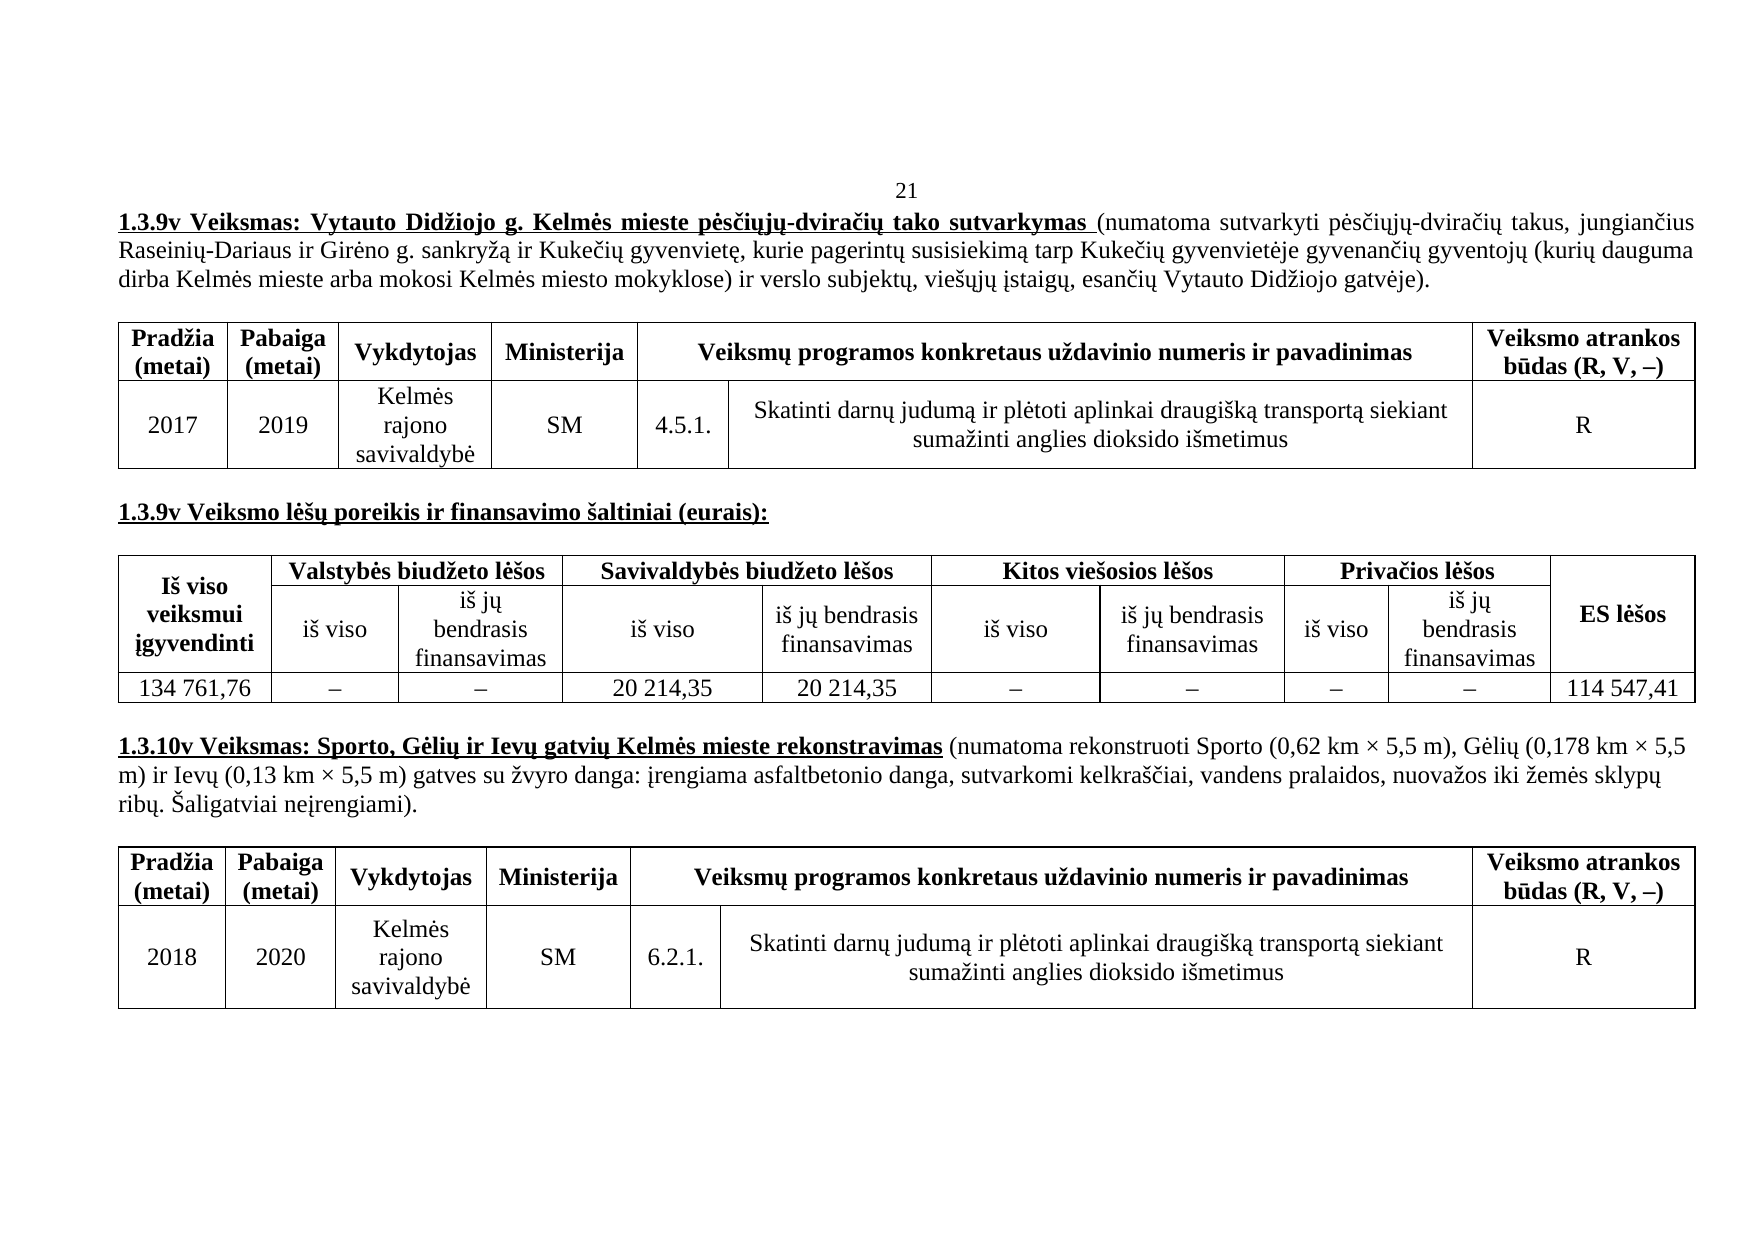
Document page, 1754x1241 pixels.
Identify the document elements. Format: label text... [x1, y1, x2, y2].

table_cell 2018 [119, 906, 225, 1008]
table_cell – [1101, 673, 1284, 702]
table_cell – [1285, 673, 1388, 702]
table_cell 20 214,35 [563, 673, 762, 702]
text 1.3.9v Veiksmas: Vytauto Didžiojo g. Kelmės mieste pėsčiųjų-dviračių tako sutvarkymas (numatoma sutvarkyti pėsčiųjų-dviračių takus, jungiančius Raseinių-Dariaus ir Girėno g. sankryžą ir Kukečių gyvenvietę, kurie pagerintų susisiekimą tarp Kukečių gyvenvietėje gyvenančių gyventojų (kurių dauguma dirba Kelmės mieste arba mokosi Kelmės miesto mokyklose) ir verslo subjektų, viešųjų įstaigų, esančių Vytauto Didžiojo gatvėje). [118, 207, 1695, 293]
table_cell 2017 [119, 381, 227, 467]
table_header Iš viso veiksmui įgyvendinti [119, 556, 271, 672]
table_cell R [1473, 381, 1694, 467]
table_cell 2019 [228, 381, 338, 467]
table_cell R [1473, 906, 1694, 1008]
table_header ES lėšos [1551, 556, 1694, 672]
table_cell Skatinti darnų judumą ir plėtoti aplinkai draugišką transportą siekiant sumažinti anglies dioksido išmetimus [729, 381, 1472, 467]
table_cell 2020 [226, 906, 335, 1008]
table_cell Skatinti darnų judumą ir plėtoti aplinkai draugišką transportą siekiant sumažinti anglies dioksido išmetimus [721, 906, 1472, 1008]
table_header Savivaldybės biudžeto lėšos [563, 556, 931, 584]
table_header Ministerija [487, 848, 630, 905]
table_header Veiksmų programos konkretaus uždavinio numeris ir pavadinimas [631, 848, 1472, 905]
table_cell SM [487, 906, 630, 1008]
table_cell 4.5.1. [638, 381, 728, 467]
text 1.3.10v Veiksmas: Sporto, Gėlių ir Ievų gatvių Kelmės mieste rekonstravimas (numatoma rekonstruoti Sporto (0,62 km × 5,5 m), Gėlių (0,178 km × 5,5 m) ir Ievų (0,13 km × 5,5 m) gatves su žvyro danga: įrengiama asfaltbetonio danga, sutvarkomi kelkraščiai, vandens pralaidos, nuovažos iki žemės sklypų ribų. Šaligatviai neįrengiami). [118, 731, 1695, 818]
table_header Pradžia (metai) [119, 848, 225, 905]
table_cell – [272, 673, 398, 702]
table_cell Kelmės rajono savivaldybė [336, 906, 486, 1008]
text 1.3.9v Veiksmo lėšų poreikis ir finansavimo šaltiniai (eurais): [118, 497, 1695, 526]
table_cell Kelmės rajono savivaldybė [339, 381, 491, 467]
table_header Vykdytojas [339, 323, 491, 380]
table_cell iš jų bendrasis finansavimas [1389, 586, 1550, 672]
table_header Veiksmo atrankos būdas (R, V, –) [1473, 323, 1694, 380]
table_cell iš viso [1285, 586, 1388, 672]
table_cell – [932, 673, 1099, 702]
table_cell iš jų bendrasis finansavimas [399, 586, 562, 672]
table_cell 20 214,35 [763, 673, 931, 702]
table_cell – [1389, 673, 1550, 702]
table_cell – [399, 673, 562, 702]
table_cell SM [492, 381, 637, 467]
table_cell 134 761,76 [119, 673, 271, 702]
table_cell iš jų bendrasis finansavimas [763, 586, 931, 672]
table_cell 114 547,41 [1551, 673, 1694, 702]
table_header Pabaiga (metai) [228, 323, 338, 380]
table_header Vykdytojas [336, 848, 486, 905]
table_header Veiksmo atrankos būdas (R, V, –) [1473, 848, 1694, 905]
table_header Veiksmų programos konkretaus uždavinio numeris ir pavadinimas [638, 323, 1472, 380]
table_cell iš jų bendrasis finansavimas [1101, 586, 1284, 672]
table_cell iš viso [272, 586, 398, 672]
table_header Pradžia (metai) [119, 323, 227, 380]
table_header Privačios lėšos [1285, 556, 1550, 584]
table_cell 6.2.1. [631, 906, 720, 1008]
table_header Pabaiga (metai) [226, 848, 335, 905]
table_header Valstybės biudžeto lėšos [272, 556, 562, 584]
table_header Kitos viešosios lėšos [932, 556, 1284, 584]
table_header Ministerija [492, 323, 637, 380]
table_cell iš viso [932, 586, 1099, 672]
table_cell iš viso [563, 586, 762, 672]
